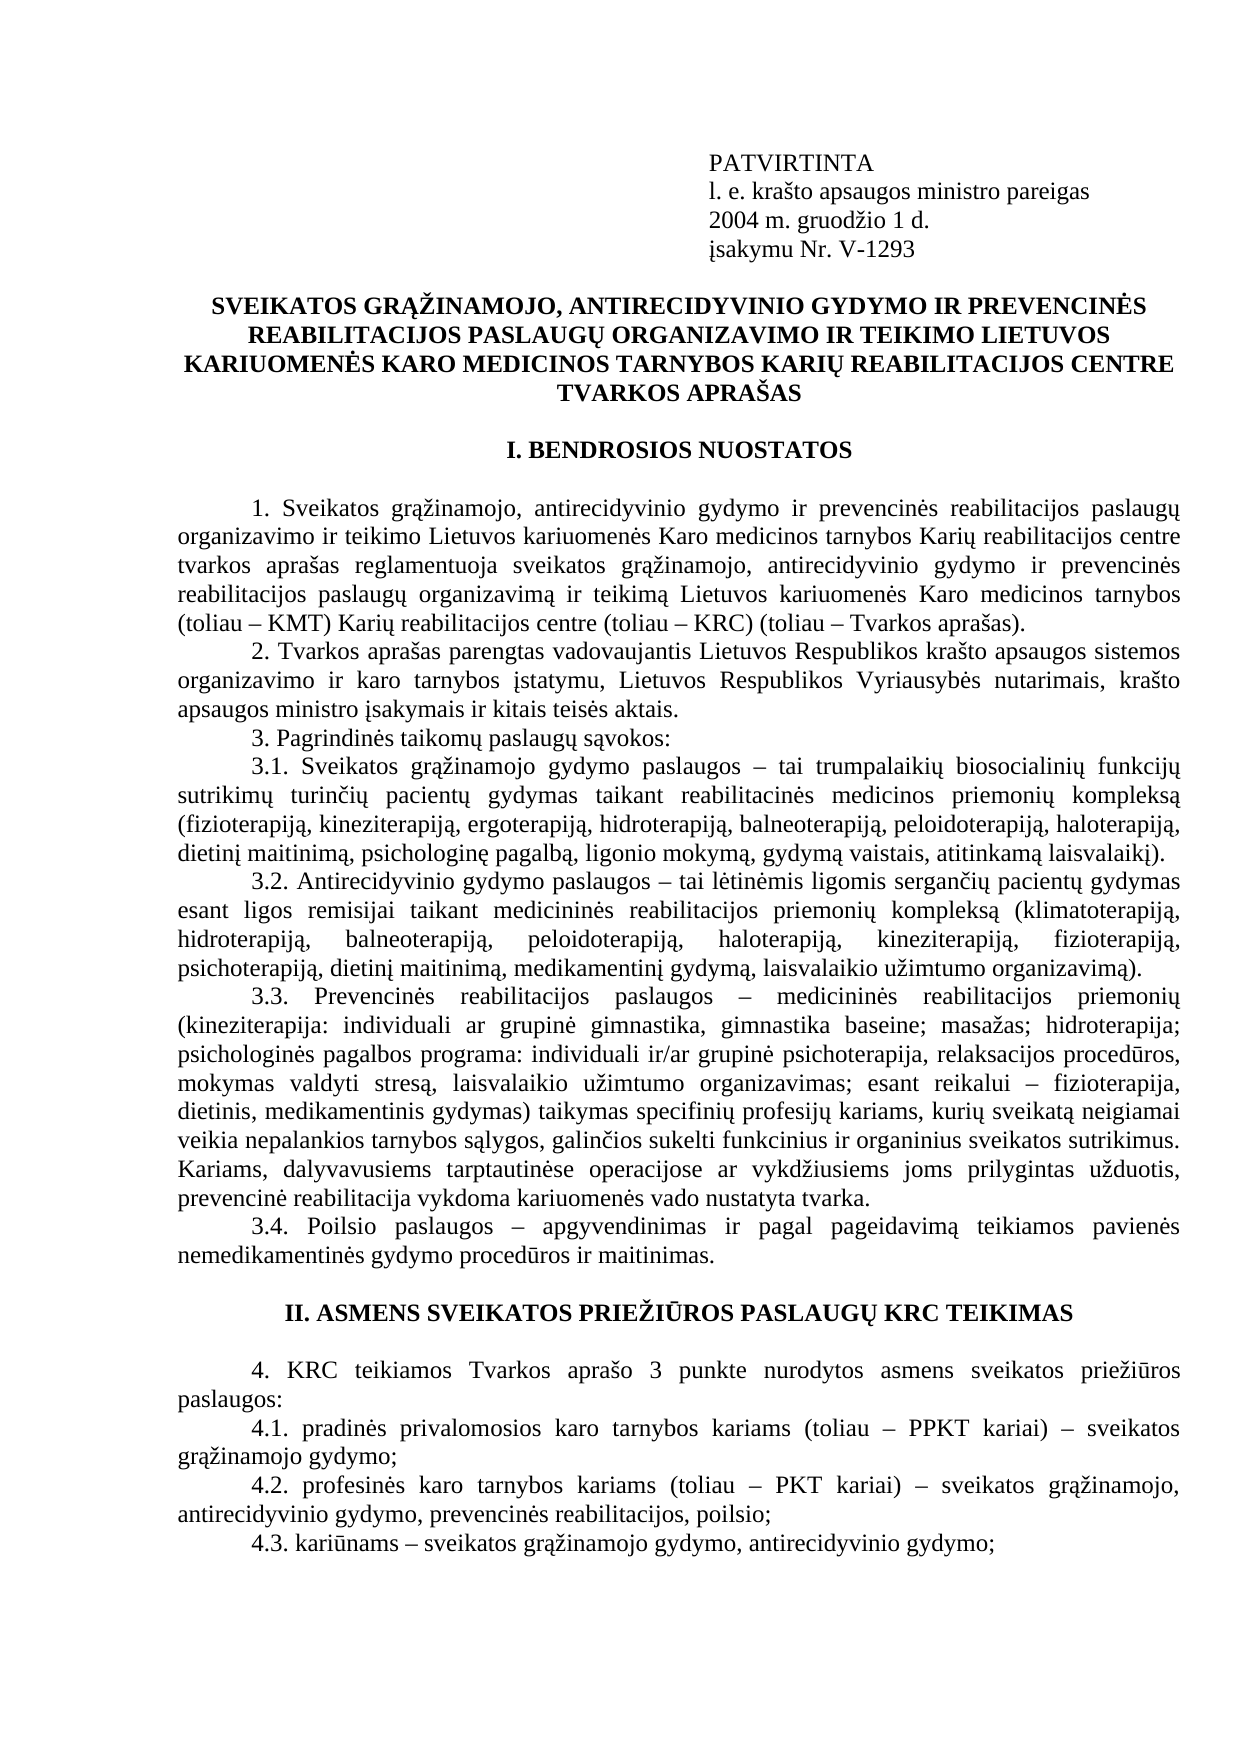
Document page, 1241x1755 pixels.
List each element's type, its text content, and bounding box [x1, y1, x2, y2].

text 3.1. Sveikatos grąžinamojo gydymo paslaugos – tai trumpalaikių biosocialinių funkcijų sutrikimų turinčių pacientų gydymas taikant reabilitacinės medicinos priemonių kompleksą (fizioterapiją, kineziterapiją, ergoterapiją, hidroterapiją, balneoterapiją, peloidoterapiją, haloterapiją, dietinį maitinimą, psichologinę pagalbą, ligonio mokymą, gydymą vaistais, atitinkamą laisvalaikį). [177, 751, 1181, 866]
text II. ASMENS SVEIKATOS PRIEŽIŪROS PASLAUGŲ KRC TEIKIMAS [177, 1298, 1181, 1326]
text 4.2. profesinės karo tarnybos kariams (toliau – PKT kariai) – sveikatos grąžinamojo, antirecidyvinio gydymo, prevencinės reabilitacijos, poilsio; [177, 1470, 1181, 1528]
text įsakymu Nr. V-1293 [177, 234, 1181, 263]
text 2004 m. gruodžio 1 d. [177, 205, 1181, 234]
text 3.4. Poilsio paslaugos – apgyvendinimas ir pagal pageidavimą teikiamos pavienės nemedikamentinės gydymo procedūros ir maitinimas. [177, 1211, 1181, 1269]
text 4. KRC teikiamos Tvarkos aprašo 3 punkte nurodytos asmens sveikatos priežiūros paslaugos: [177, 1355, 1181, 1413]
text 2. Tvarkos aprašas parengtas vadovaujantis Lietuvos Respublikos krašto apsaugos sistemos organizavimo ir karo tarnybos įstatymu, Lietuvos Respublikos Vyriausybės nutarimais, krašto apsaugos ministro įsakymais ir kitais teisės aktais. [177, 636, 1181, 723]
text 1. Sveikatos grąžinamojo, antirecidyvinio gydymo ir prevencinės reabilitacijos paslaugų organizavimo ir teikimo Lietuvos kariuomenės Karo medicinos tarnybos Karių reabilitacijos centre tvarkos aprašas reglamentuoja sveikatos grąžinamojo, antirecidyvinio gydymo ir prevencinės reabilitacijos paslaugų organizavimą ir teikimą Lietuvos kariuomenės Karo medicinos tarnybos (toliau – KMT) Karių reabilitacijos centre (toliau – KRC) (toliau – Tvarkos aprašas). [177, 493, 1181, 636]
text SVEIKATOS GRĄŽINAMOJO, ANTIRECIDYVINIO GYDYMO IR PREVENCINĖS REABILITACIJOS PASLAUGŲ ORGANIZAVIMO IR TEIKIMO LIETUVOS KARIUOMENĖS KARO MEDICINOS TARNYBOS KARIŲ REABILITACIJOS CENTRE TVARKOS APRAŠAS [177, 291, 1181, 406]
text 3.3. Prevencinės reabilitacijos paslaugos – medicininės reabilitacijos priemonių (kineziterapija: individuali ar grupinė gimnastika, gimnastika baseine; masažas; hidroterapija; psichologinės pagalbos programa: individuali ir/ar grupinė psichoterapija, relaksacijos procedūros, mokymas valdyti stresą, laisvalaikio užimtumo organizavimas; esant reikalui – fizioterapija, dietinis, medikamentinis gydymas) taikymas specifinių profesijų kariams, kurių sveikatą neigiamai veikia nepalankios tarnybos sąlygos, galinčios sukelti funkcinius ir organinius sveikatos sutrikimus. Kariams, dalyvavusiems tarptautinėse operacijose ar vykdžiusiems joms prilygintas užduotis, prevencinė reabilitacija vykdoma kariuomenės vado nustatyta tvarka. [177, 981, 1181, 1211]
text PATVIRTINTA [709, 148, 1181, 176]
text I. BENDROSIOS NUOSTATOS [177, 435, 1181, 464]
text 4.1. pradinės privalomosios karo tarnybos kariams (toliau – PPKT kariai) – sveikatos grąžinamojo gydymo; [177, 1413, 1181, 1470]
text 4.3. kariūnams – sveikatos grąžinamojo gydymo, antirecidyvinio gydymo; [177, 1528, 1181, 1556]
text 3.2. Antirecidyvinio gydymo paslaugos – tai lėtinėmis ligomis sergančių pacientų gydymas esant ligos remisijai taikant medicininės reabilitacijos priemonių kompleksą (klimatoterapiją, hidroterapiją, balneoterapiją, peloidoterapiją, haloterapiją, kineziterapiją, fizioterapiją, psichoterapiją, dietinį maitinimą, medikamentinį gydymą, laisvalaikio užimtumo organizavimą). [177, 866, 1181, 981]
text l. e. krašto apsaugos ministro pareigas [177, 176, 1181, 205]
text 3. Pagrindinės taikomų paslaugų sąvokos: [177, 723, 1181, 751]
